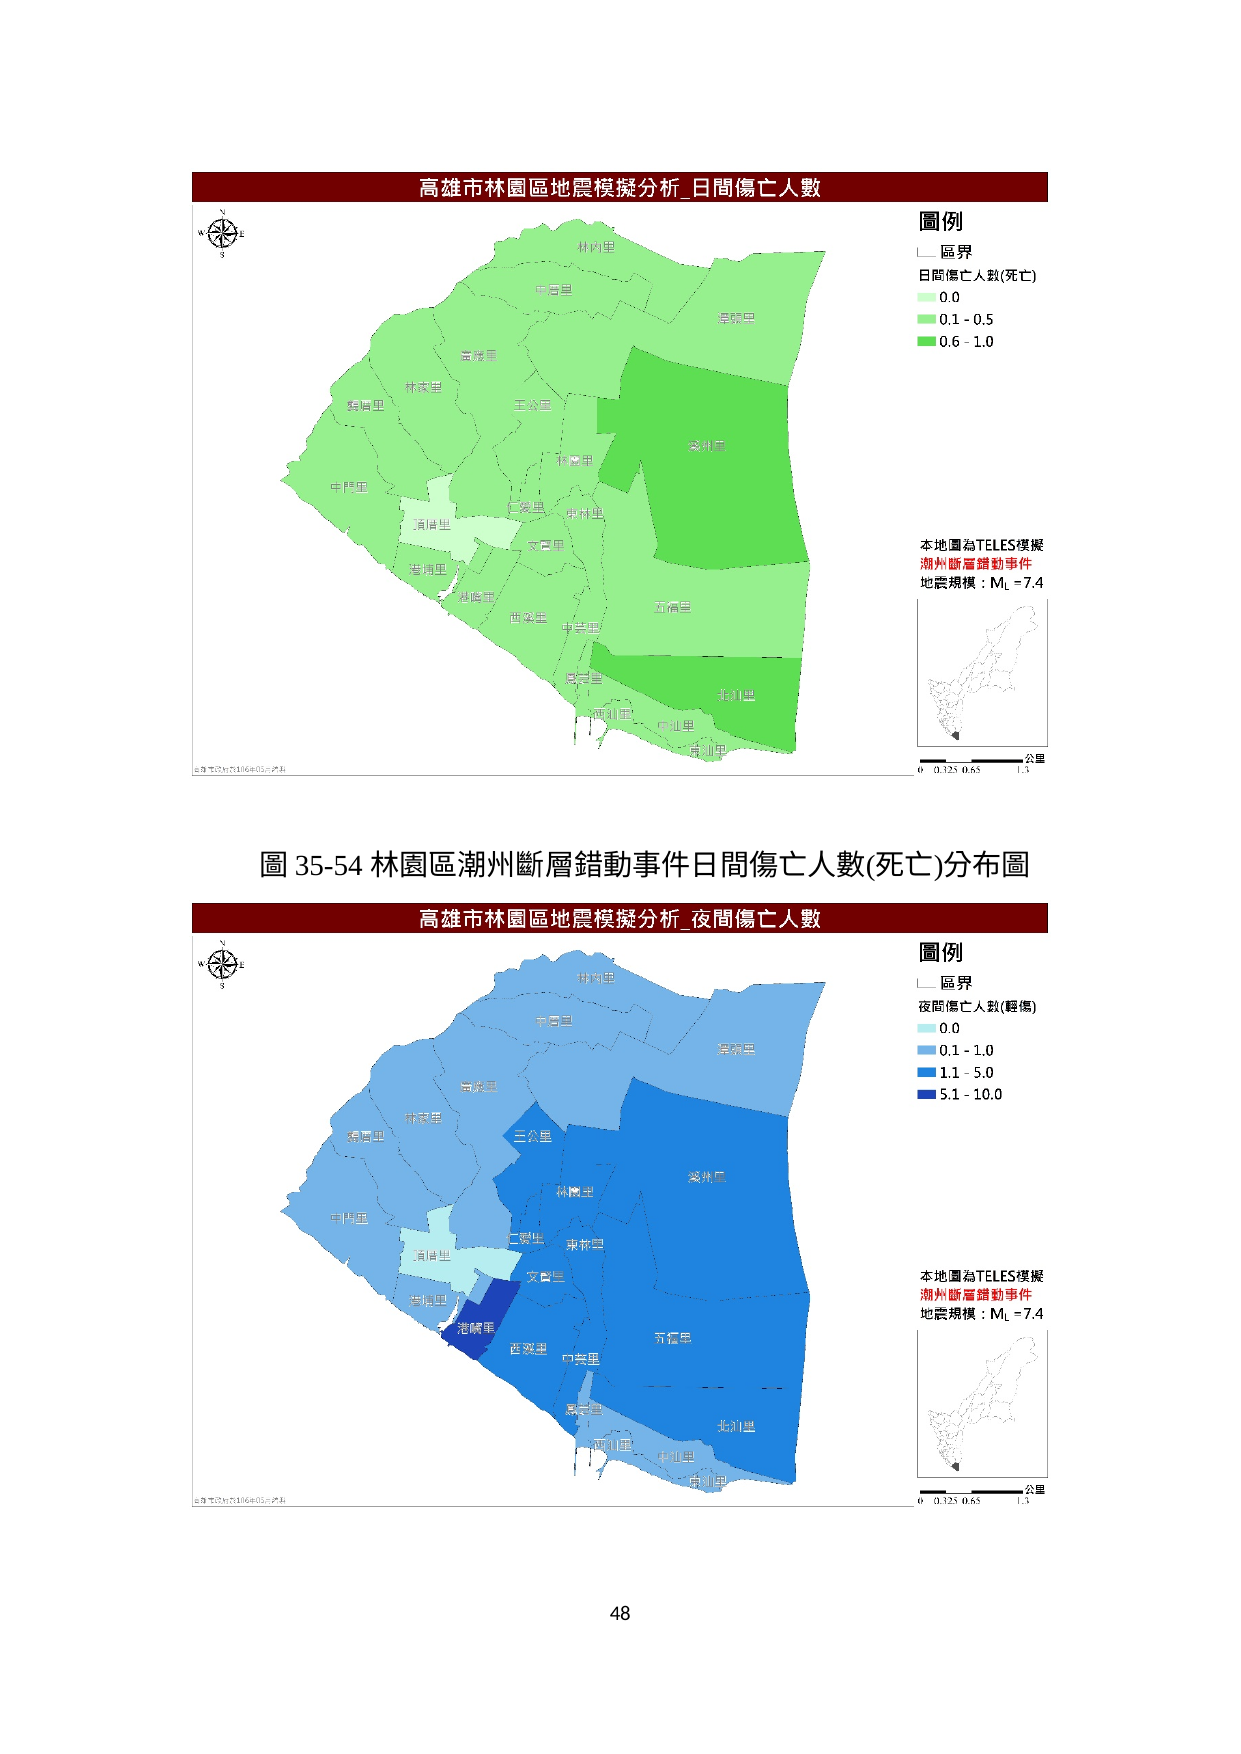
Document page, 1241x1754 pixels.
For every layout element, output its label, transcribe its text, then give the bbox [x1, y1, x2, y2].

picture [188, 900, 1051, 1510]
picture [188, 168, 1051, 779]
text 圖35-53 林園區潮州斷層錯動事件日間傷亡人數(重傷)分布圖 [187, 162, 1053, 800]
text 圖35-54 林園區潮州斷層錯動事件日間傷亡人數(死亡)分布圖 [187, 819, 1053, 1531]
